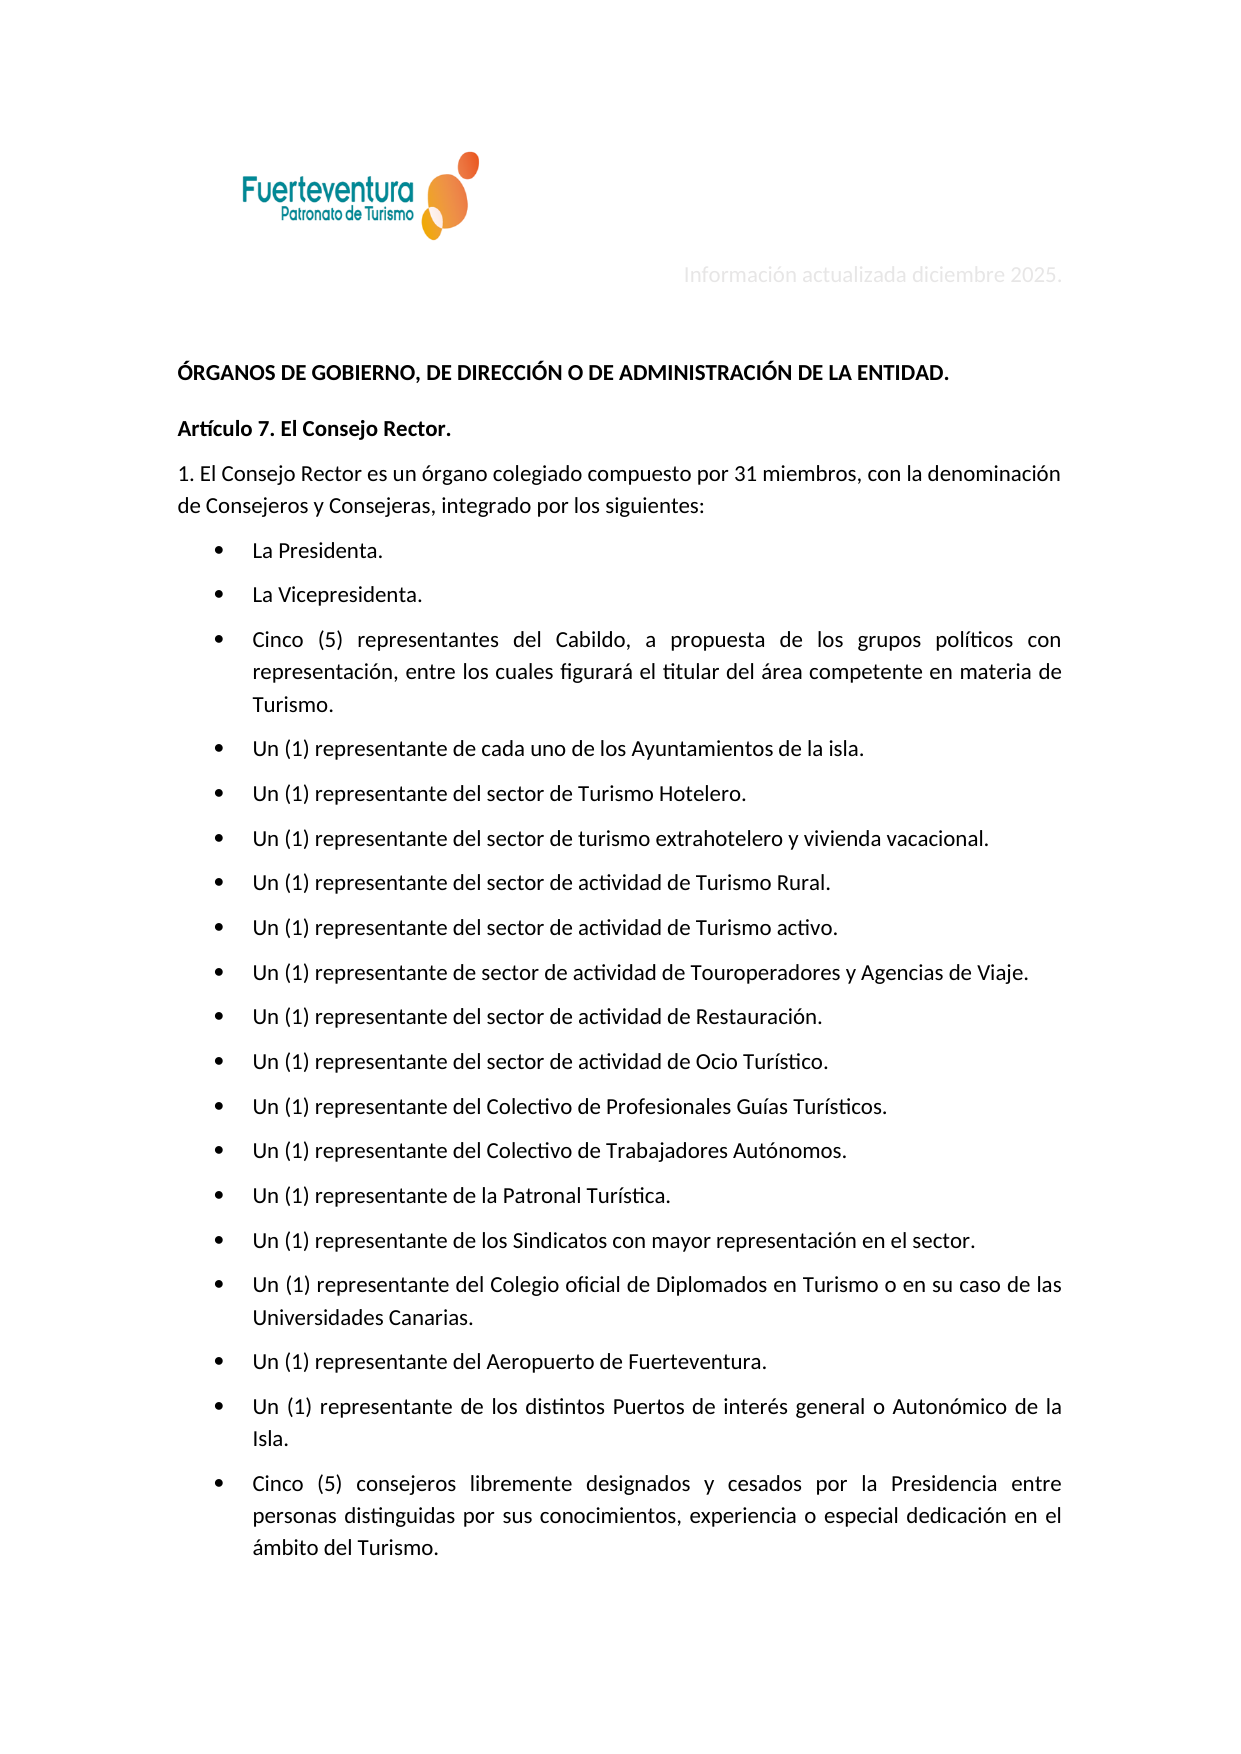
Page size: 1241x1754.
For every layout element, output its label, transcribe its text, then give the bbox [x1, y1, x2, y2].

list Un (1) representante del sector de actividad de Turismo activo. [215, 913, 1063, 941]
list Un (1) representante del Aeropuerto de Fuerteventura. [215, 1347, 1063, 1376]
list Un (1) representante del sector de actividad de Ocio Turístico. [215, 1047, 1063, 1075]
text Información actualizada diciembre 2025. [177, 261, 1063, 289]
text Artículo 7. El Consejo Rector. [177, 414, 1063, 442]
list Un (1) representante de los Sindicatos con mayor representación en el sector. [215, 1226, 1063, 1254]
list Un (1) representante de los distintos Puertos de interés general o Autonómico de la Isla. [215, 1392, 1063, 1452]
text 1. El Consejo Rector es un órgano colegiado compuesto por 31 miembros, con la denominación de Consejeros y Consejeras, integrado por los siguientes: [177, 459, 1063, 519]
text ÓRGANOS DE GOBIERNO, DE DIRECCIÓN O DE ADMINISTRACIÓN DE LA ENTIDAD. [177, 358, 1063, 386]
list Cinco (5) consejeros libremente designados y cesados por la Presidencia entre personas distinguidas por sus conocimientos, experiencia o especial dedicación en el ámbito del Turismo. [215, 1469, 1063, 1561]
list Un (1) representante de sector de actividad de Touroperadores y Agencias de Viaje. [215, 958, 1063, 986]
list Un (1) representante del sector de Turismo Hotelero. [215, 779, 1063, 807]
list Cinco (5) representantes del Cabildo, a propuesta de los grupos políticos con representación, entre los cuales figurará el titular del área competente en materia de Turismo. [215, 625, 1063, 718]
list Un (1) representante de la Patronal Turística. [215, 1181, 1063, 1209]
list Un (1) representante del sector de actividad de Restauración. [215, 1002, 1063, 1031]
list Un (1) representante del sector de actividad de Turismo Rural. [215, 868, 1063, 896]
list Un (1) representante del Colectivo de Profesionales Guías Turísticos. [215, 1092, 1063, 1120]
list Un (1) representante del Colegio oficial de Diplomados en Turismo o en su caso de las Universidades Canarias. [215, 1271, 1063, 1331]
list La Presidenta. [215, 536, 1063, 564]
list Un (1) representante del sector de turismo extrahotelero y vivienda vacacional. [215, 824, 1063, 852]
list Un (1) representante del Colectivo de Trabajadores Autónomos. [215, 1137, 1063, 1164]
list Un (1) representante de cada uno de los Ayuntamientos de la isla. [215, 734, 1063, 762]
list La Vicepresidenta. [215, 581, 1063, 609]
